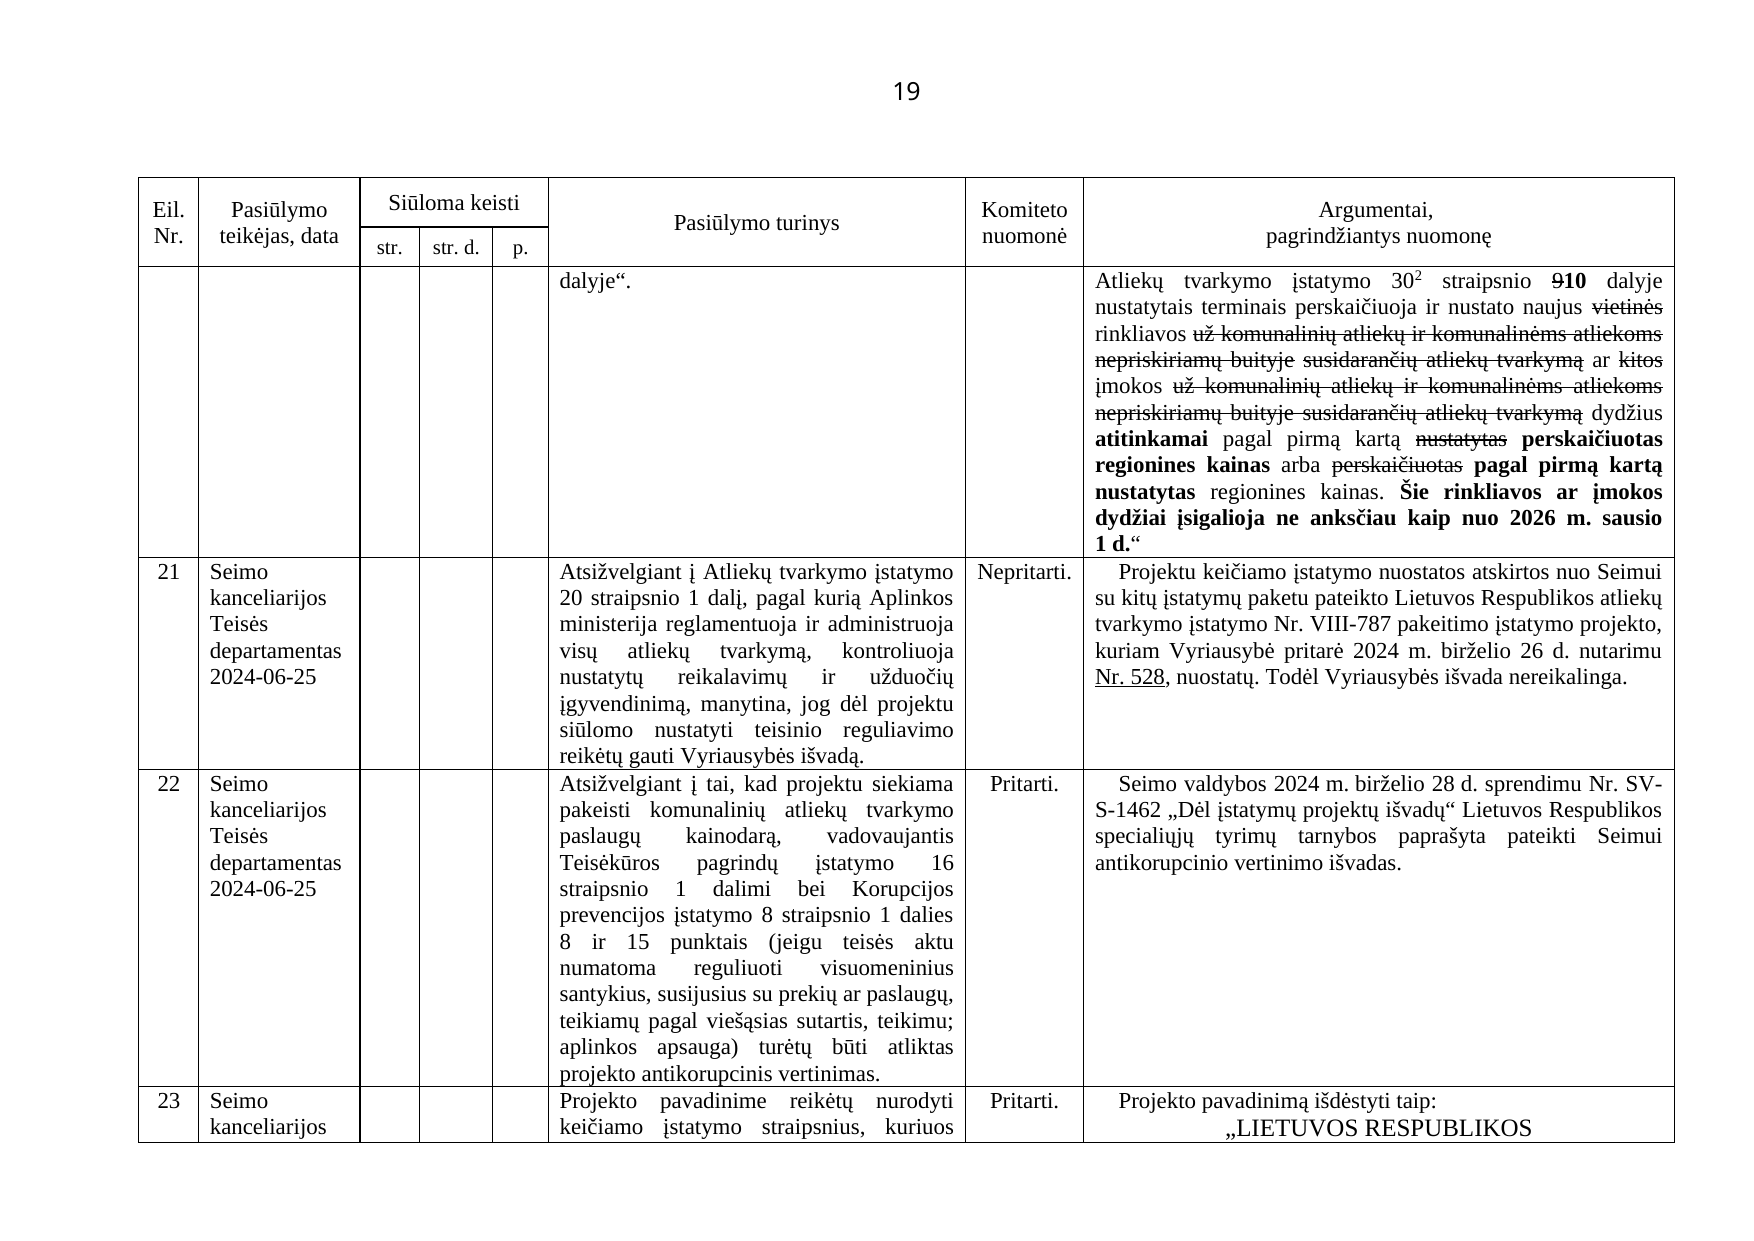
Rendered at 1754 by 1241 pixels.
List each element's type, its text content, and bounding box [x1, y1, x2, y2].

table_cell [420, 1087, 492, 1142]
table_cell [139, 267, 198, 557]
table_cell Seimo kanceliarijos [199, 1087, 359, 1142]
table_cell [493, 1087, 548, 1142]
table_cell [420, 770, 492, 1086]
table_cell Seimo kanceliarijos Teisės departamentas 2024-06-25 [199, 770, 359, 1086]
table_cell str. d. [420, 228, 492, 266]
table_cell dalyje“. [549, 267, 965, 557]
table_header Komiteto nuomonė [966, 178, 1083, 266]
table_cell 22 [139, 770, 198, 1086]
table_cell [361, 770, 419, 1086]
table_cell Seimo kanceliarijos Teisės departamentas 2024-06-25 [199, 558, 359, 769]
table_header Siūloma keisti [361, 178, 548, 226]
table_cell [361, 1087, 419, 1142]
table_cell Atliekų tvarkymo įstatymo 302 straipsnio 910 dalyje nustatytais terminais perskaičiuoja ir nustato naujus vietinės rinkliavos už komunalinių atliekų ir komunalinėms atliekoms nepriskiriamų buityje susidarančių atliekų tvarkymą ar kitos įmokos už komunalinių atliekų ir komunalinėms atliekoms nepriskiriamų buityje susidarančių atliekų tvarkymą dydžius atitinkamai pagal pirmą kartą nustatytas perskaičiuotas regionines kainas arba perskaičiuotas pagal pirmą kartą nustatytas regionines kainas. Šie rinkliavos ar įmokos dydžiai įsigalioja ne anksčiau kaip nuo 2026 m. sausio 1 d.“ [1084, 267, 1674, 557]
table_cell Projektu keičiamo įstatymo nuostatos atskirtos nuo Seimui su kitų įstatymų paketu pateikto Lietuvos Respublikos atliekų tvarkymo įstatymo Nr. VIII-787 pakeitimo įstatymo projekto, kuriam Vyriausybė pritarė 2024 m. birželio 26 d. nutarimu Nr. 528, nuostatų. Todėl Vyriausybės išvada nereikalinga. [1084, 558, 1674, 769]
table_cell Atsižvelgiant į tai, kad projektu siekiama pakeisti komunalinių atliekų tvarkymo paslaugų kainodarą, vadovaujantis Teisėkūros pagrindų įstatymo 16 straipsnio 1 dalimi bei Korupcijos prevencijos įstatymo 8 straipsnio 1 dalies 8 ir 15 punktais (jeigu teisės aktu numatoma reguliuoti visuomeninius santykius, susijusius su prekių ar paslaugų, teikiamų pagal viešąsias sutartis, teikimu; aplinkos apsauga) turėtų būti atliktas projekto antikorupcinis vertinimas. [549, 770, 965, 1086]
table_header Argumentai, pagrindžiantys nuomonę [1084, 178, 1674, 266]
table_cell [493, 267, 548, 557]
table_cell p. [493, 228, 548, 266]
table_cell Projekto pavadinime reikėtų nurodyti keičiamo įstatymo straipsnius, kuriuos [549, 1087, 965, 1142]
table_cell [199, 267, 359, 557]
table_cell [966, 267, 1083, 557]
table_cell [493, 558, 548, 769]
table_cell [361, 558, 419, 769]
table_cell Nepritarti. [966, 558, 1083, 769]
table_cell 21 [139, 558, 198, 769]
table_header Eil. Nr. [139, 178, 198, 266]
table_cell 23 [139, 1087, 198, 1142]
table_cell Pritarti. [966, 1087, 1083, 1142]
table_cell [420, 267, 492, 557]
table_cell [420, 558, 492, 769]
table_cell str. [361, 228, 419, 266]
table_cell [493, 770, 548, 1086]
table_cell Projekto pavadinimą išdėstyti taip: „LIETUVOS RESPUBLIKOS [1084, 1087, 1674, 1142]
table_cell [361, 267, 419, 557]
table_cell Atsižvelgiant į Atliekų tvarkymo įstatymo 20 straipsnio 1 dalį, pagal kurią Aplinkos ministerija reglamentuoja ir administruoja visų atliekų tvarkymą, kontroliuoja nustatytų reikalavimų ir užduočių įgyvendinimą, manytina, jog dėl projektu siūlomo nustatyti teisinio reguliavimo reikėtų gauti Vyriausybės išvadą. [549, 558, 965, 769]
table_header Pasiūlymo turinys [549, 178, 965, 266]
table_cell Seimo valdybos 2024 m. birželio 28 d. sprendimu Nr. SV-S-1462 „Dėl įstatymų projektų išvadų“ Lietuvos Respublikos specialiųjų tyrimų tarnybos paprašyta pateikti Seimui antikorupcinio vertinimo išvadas. [1084, 770, 1674, 1086]
table_cell Pritarti. [966, 770, 1083, 1086]
table_header Pasiūlymo teikėjas, data [199, 178, 359, 266]
